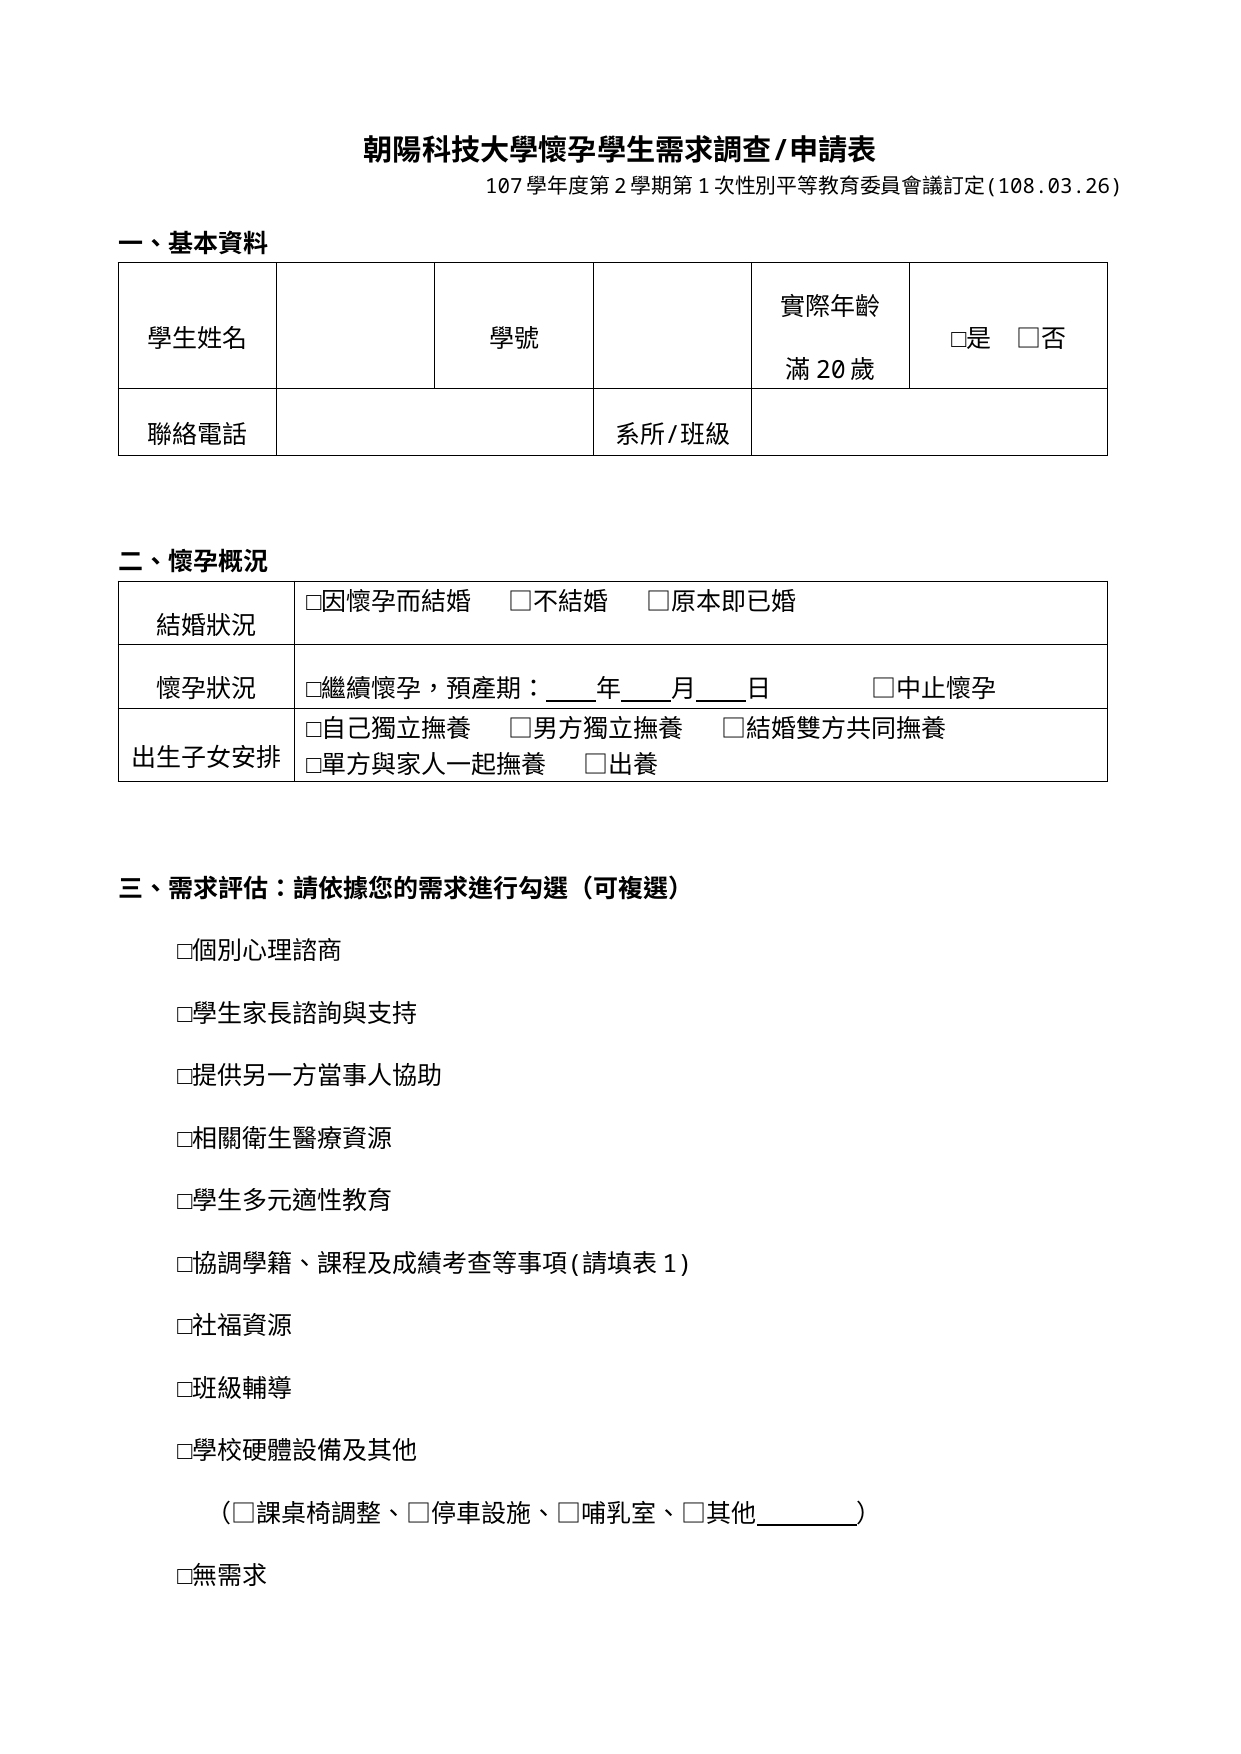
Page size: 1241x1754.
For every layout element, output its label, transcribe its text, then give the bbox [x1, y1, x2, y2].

table_header 實際年齡 滿20歲 [752, 263, 909, 388]
text □學生多元適性教育 [118, 1157, 1122, 1220]
table_cell □自己獨立撫養 □男方獨立撫養 □結婚雙方共同撫養 □單方與家人一起撫養 □出養 [295, 709, 1107, 781]
table_header □因懷孕而結婚 □不結婚 □原本即已婚 [295, 582, 1107, 644]
text □學生家長諮詢與支持 [118, 970, 1122, 1032]
table_cell [277, 389, 593, 454]
table_header [594, 263, 751, 388]
text □社福資源 [118, 1282, 1122, 1345]
text □學校硬體設備及其他 [118, 1407, 1122, 1470]
table_header 學生姓名 [119, 263, 276, 388]
table_header 結婚狀況 [119, 582, 294, 644]
table_cell 懷孕狀況 [119, 645, 294, 708]
table_cell [752, 389, 1107, 454]
table_cell □繼續懷孕，預產期： 年 月 日 □中止懷孕 [295, 645, 1107, 708]
text 三、需求評估：請依據您的需求進行勾選（可複選） [118, 845, 1122, 907]
text 107學年度第2學期第1次性別平等教育委員會議訂定(108.03.26) [118, 169, 1122, 200]
text 朝陽科技大學懷孕學生需求調查/申請表 [118, 127, 1122, 169]
text 一、基本資料 [118, 200, 1122, 262]
text □協調學籍、課程及成績考查等事項(請填表1) [118, 1220, 1122, 1282]
text □提供另一方當事人協助 [118, 1032, 1122, 1095]
text □無需求 [118, 1532, 1122, 1595]
text □班級輔導 [118, 1345, 1122, 1407]
text □相關衛生醫療資源 [118, 1095, 1122, 1157]
text （□課桌椅調整、□停車設施、□哺乳室、□其他 ） [118, 1470, 1122, 1532]
table_cell 系所/班級 [594, 389, 751, 454]
table_cell 出生子女安排 [119, 709, 294, 781]
table_header [277, 263, 434, 388]
table_header □是 □否 [910, 263, 1107, 388]
text □個別心理諮商 [118, 907, 1122, 970]
table_header 學號 [435, 263, 593, 388]
table_cell 聯絡電話 [119, 389, 276, 454]
text 二、懷孕概況 [118, 518, 1122, 581]
